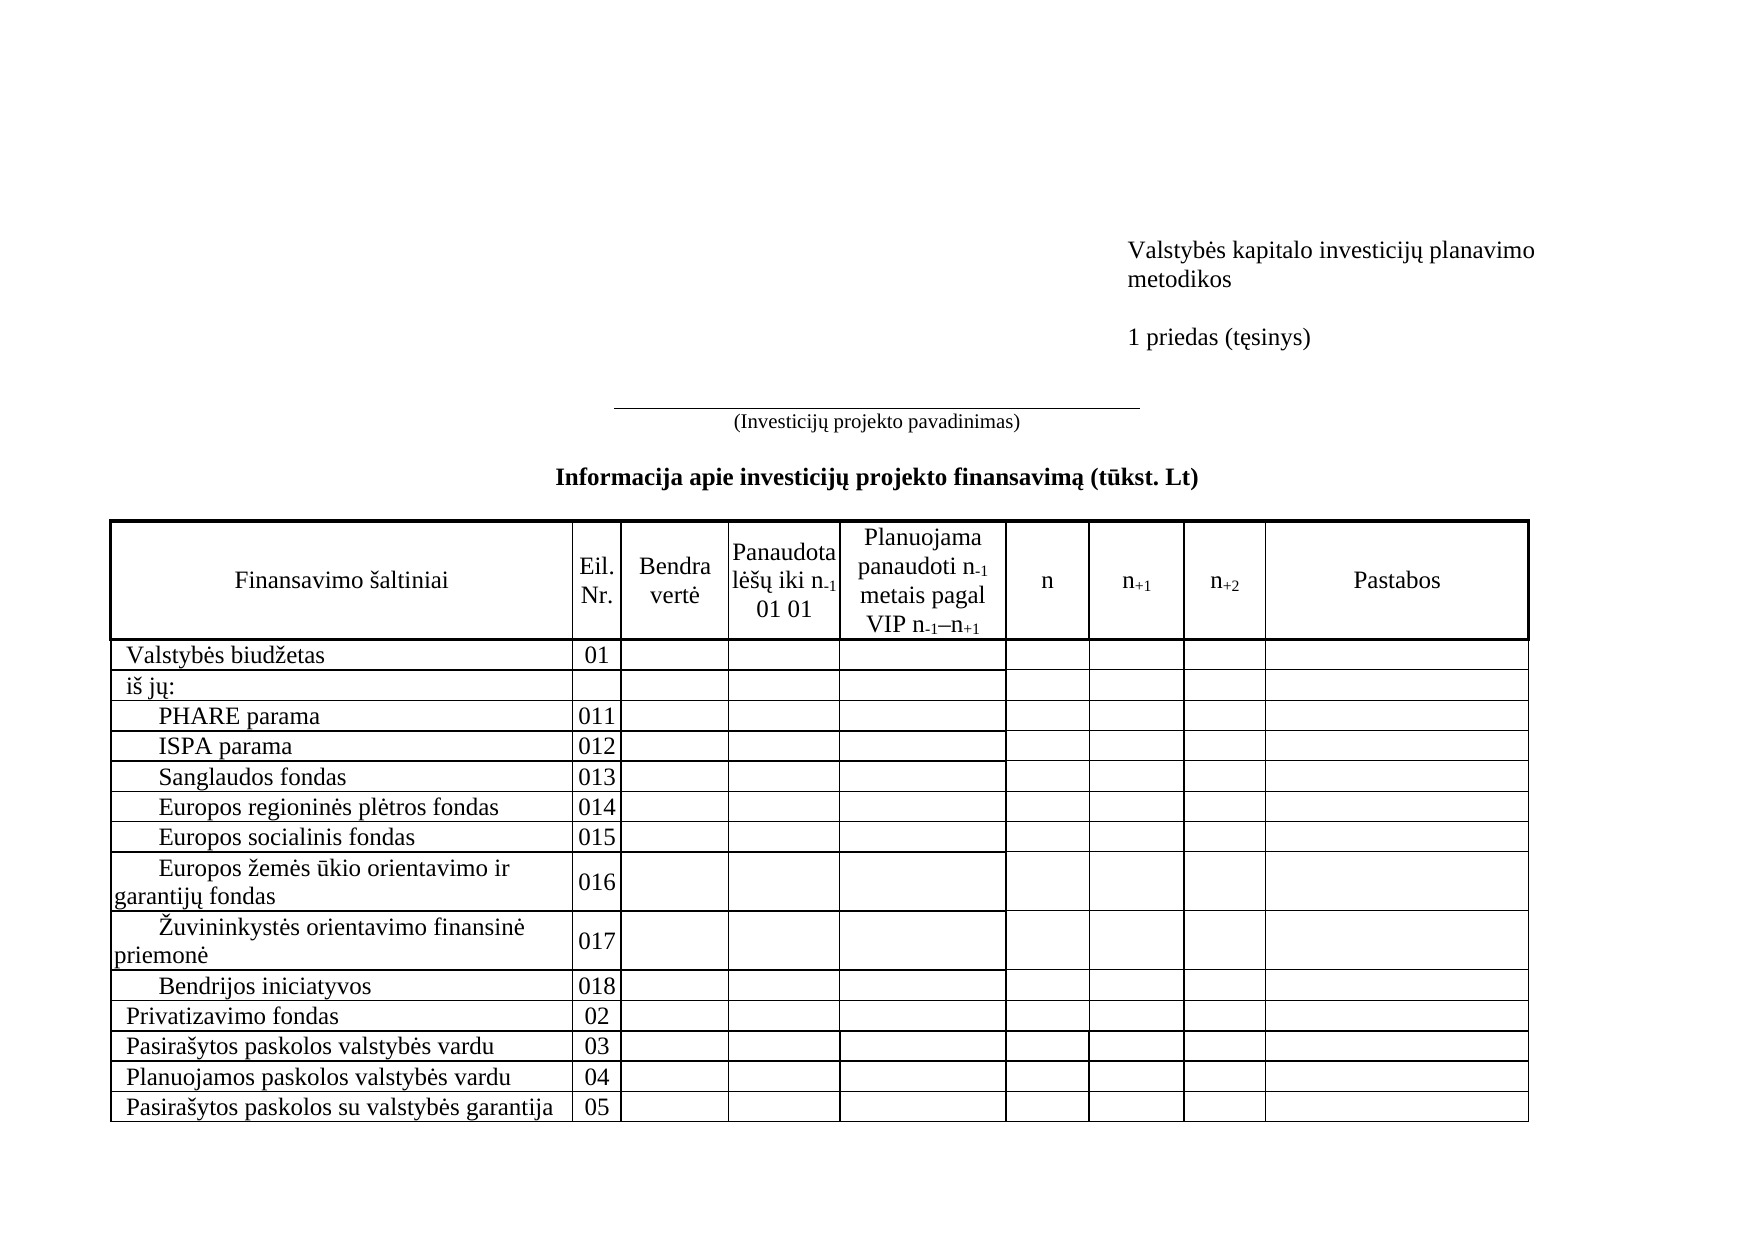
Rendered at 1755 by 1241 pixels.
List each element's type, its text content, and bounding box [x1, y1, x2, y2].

table_cell [729, 971, 839, 999]
table_cell [1090, 1001, 1183, 1030]
text Informacija apie investicijų projekto finansavimą (tūkst. Lt) [118, 462, 1636, 491]
table_cell [840, 822, 1005, 851]
table_cell [840, 732, 1005, 760]
table_cell 02 [573, 1001, 620, 1030]
table_cell [840, 1001, 1005, 1030]
table_cell [1007, 731, 1089, 760]
table_cell [729, 1001, 839, 1030]
table_cell [1266, 1062, 1528, 1091]
table_cell 018 [573, 971, 620, 999]
table_cell [1007, 911, 1089, 969]
table_cell ISPA parama [112, 732, 572, 760]
table_cell [1266, 761, 1528, 791]
table_cell [840, 641, 1005, 669]
table_cell [1090, 970, 1183, 999]
table_cell [729, 1092, 839, 1121]
table_cell [1090, 792, 1183, 821]
table_cell [1185, 911, 1265, 969]
table_cell [1266, 1001, 1528, 1030]
table_cell [1266, 852, 1528, 910]
table_header Pastabos [1266, 523, 1527, 637]
table_cell [1266, 641, 1528, 669]
table_cell [1090, 670, 1183, 699]
table_cell [729, 792, 839, 821]
table_cell [1266, 822, 1528, 851]
table_header n+1 [1090, 523, 1183, 637]
table_cell [1266, 792, 1528, 821]
table_header n [1007, 523, 1088, 637]
table_cell [1007, 641, 1089, 669]
table_cell [1185, 761, 1265, 791]
table_cell [729, 1032, 839, 1060]
table_cell [1090, 1092, 1183, 1121]
table_cell [1185, 1001, 1265, 1030]
table_cell [622, 762, 728, 791]
table_cell 016 [573, 853, 620, 910]
table_cell Pasirašytos paskolos su valstybės garantija [112, 1092, 572, 1121]
table_cell [840, 853, 1005, 910]
table_cell [729, 1062, 839, 1091]
table_header Panaudota lėšų iki n-1 01 01 [729, 523, 839, 637]
table_cell Bendrijos iniciatyvos [112, 971, 572, 999]
table_cell [622, 1001, 728, 1030]
table_cell [841, 1062, 1005, 1091]
table_cell [1007, 852, 1089, 910]
table_cell [622, 822, 728, 851]
table_header [614, 379, 1140, 408]
text metodikos [118, 264, 1636, 293]
table_cell [622, 1032, 728, 1060]
table_cell 04 [573, 1062, 620, 1091]
table_cell Europos žemės ūkio orientavimo ir garantijų fondas [112, 853, 572, 910]
table_cell [1090, 761, 1183, 791]
table_cell [1007, 761, 1089, 791]
table_cell [840, 971, 1005, 999]
table_cell [1185, 701, 1265, 730]
table_cell [840, 671, 1005, 699]
table_cell [729, 671, 839, 699]
table_cell [1090, 852, 1183, 910]
table_cell [840, 912, 1005, 969]
table_cell [1266, 731, 1528, 760]
table_cell [1090, 1032, 1183, 1060]
table_cell [1090, 911, 1183, 969]
table_header n+2 [1185, 523, 1265, 637]
table_cell [1185, 731, 1265, 760]
table_cell [622, 671, 728, 699]
table_cell [1266, 970, 1528, 999]
table_header Planuojama panaudoti n-1 metais pagal VIP n-1–n+1 [841, 523, 1005, 637]
table_cell [1185, 970, 1265, 999]
table_cell [1185, 822, 1265, 851]
table_cell [1185, 1092, 1265, 1121]
table_cell PHARE parama [112, 701, 572, 730]
table_cell [841, 1032, 1005, 1060]
table_cell [622, 853, 728, 910]
table_cell Sanglaudos fondas [112, 762, 572, 791]
table_cell [1185, 1032, 1265, 1060]
table_cell 012 [573, 732, 620, 760]
table_cell [840, 762, 1005, 791]
table_cell 03 [573, 1032, 620, 1060]
table_cell [729, 701, 839, 730]
table_cell [1185, 641, 1265, 669]
table_cell 011 [573, 701, 620, 730]
table_header Bendra vertė [622, 523, 728, 637]
table_cell [1185, 670, 1265, 699]
table_cell [1090, 641, 1183, 669]
table_cell Pasirašytos paskolos valstybės vardu [112, 1032, 572, 1060]
table_cell Privatizavimo fondas [112, 1001, 572, 1030]
table_cell iš jų: [112, 671, 572, 699]
text Valstybės kapitalo investicijų planavimo [118, 235, 1636, 264]
table_cell [1090, 701, 1183, 730]
table_header Eil. Nr. [573, 523, 620, 637]
table_cell [622, 1092, 728, 1121]
table_cell Planuojamos paskolos valstybės vardu [112, 1062, 572, 1091]
table_cell [622, 701, 728, 730]
table_cell 01 [573, 641, 620, 669]
table_cell [1090, 731, 1183, 760]
table_cell [622, 912, 728, 969]
table_cell [1007, 1032, 1088, 1060]
table_cell [622, 971, 728, 999]
table_cell [729, 762, 839, 791]
table_cell Valstybės biudžetas [112, 641, 572, 669]
table_cell [622, 792, 728, 821]
table_cell Europos regioninės plėtros fondas [112, 792, 572, 821]
table_cell [622, 732, 728, 760]
table_cell [1007, 701, 1089, 730]
table_cell [1266, 1032, 1528, 1060]
table_cell [840, 701, 1005, 730]
table_cell 013 [573, 762, 620, 791]
table_cell [729, 732, 839, 760]
table_cell [622, 1062, 728, 1091]
table_cell [729, 912, 839, 969]
table_cell [573, 671, 620, 699]
table_header Finansavimo šaltiniai [112, 523, 572, 637]
table_cell [1185, 852, 1265, 910]
table_cell [1185, 792, 1265, 821]
table_cell [1007, 1092, 1088, 1121]
table_cell [1185, 1062, 1265, 1091]
text 1 priedas (tęsinys) [118, 322, 1636, 350]
table_cell [1007, 1001, 1089, 1030]
table_cell (Investicijų projekto pavadinimas) [614, 409, 1140, 433]
table_cell [729, 822, 839, 851]
table_cell [1266, 701, 1528, 730]
table_cell [1090, 1062, 1183, 1091]
table_cell [1266, 1092, 1528, 1121]
table_cell [1007, 970, 1089, 999]
table_cell Europos socialinis fondas [112, 822, 572, 851]
table_cell [1266, 911, 1528, 969]
table_cell 05 [573, 1092, 620, 1121]
table_cell [622, 641, 728, 669]
table_cell [1090, 822, 1183, 851]
table_cell [1266, 670, 1528, 699]
table_cell [1007, 670, 1089, 699]
table_cell [840, 792, 1005, 821]
table_cell [1007, 1062, 1088, 1091]
table_cell [841, 1092, 1005, 1121]
table_cell 017 [573, 912, 620, 969]
table_cell Žuvininkystės orientavimo finansinė priemonė [112, 912, 572, 969]
table_cell 015 [573, 822, 620, 851]
table_cell [1007, 792, 1089, 821]
table_cell [1007, 822, 1089, 851]
table_cell 014 [573, 792, 620, 821]
table_cell [729, 853, 839, 910]
table_cell [729, 641, 839, 669]
